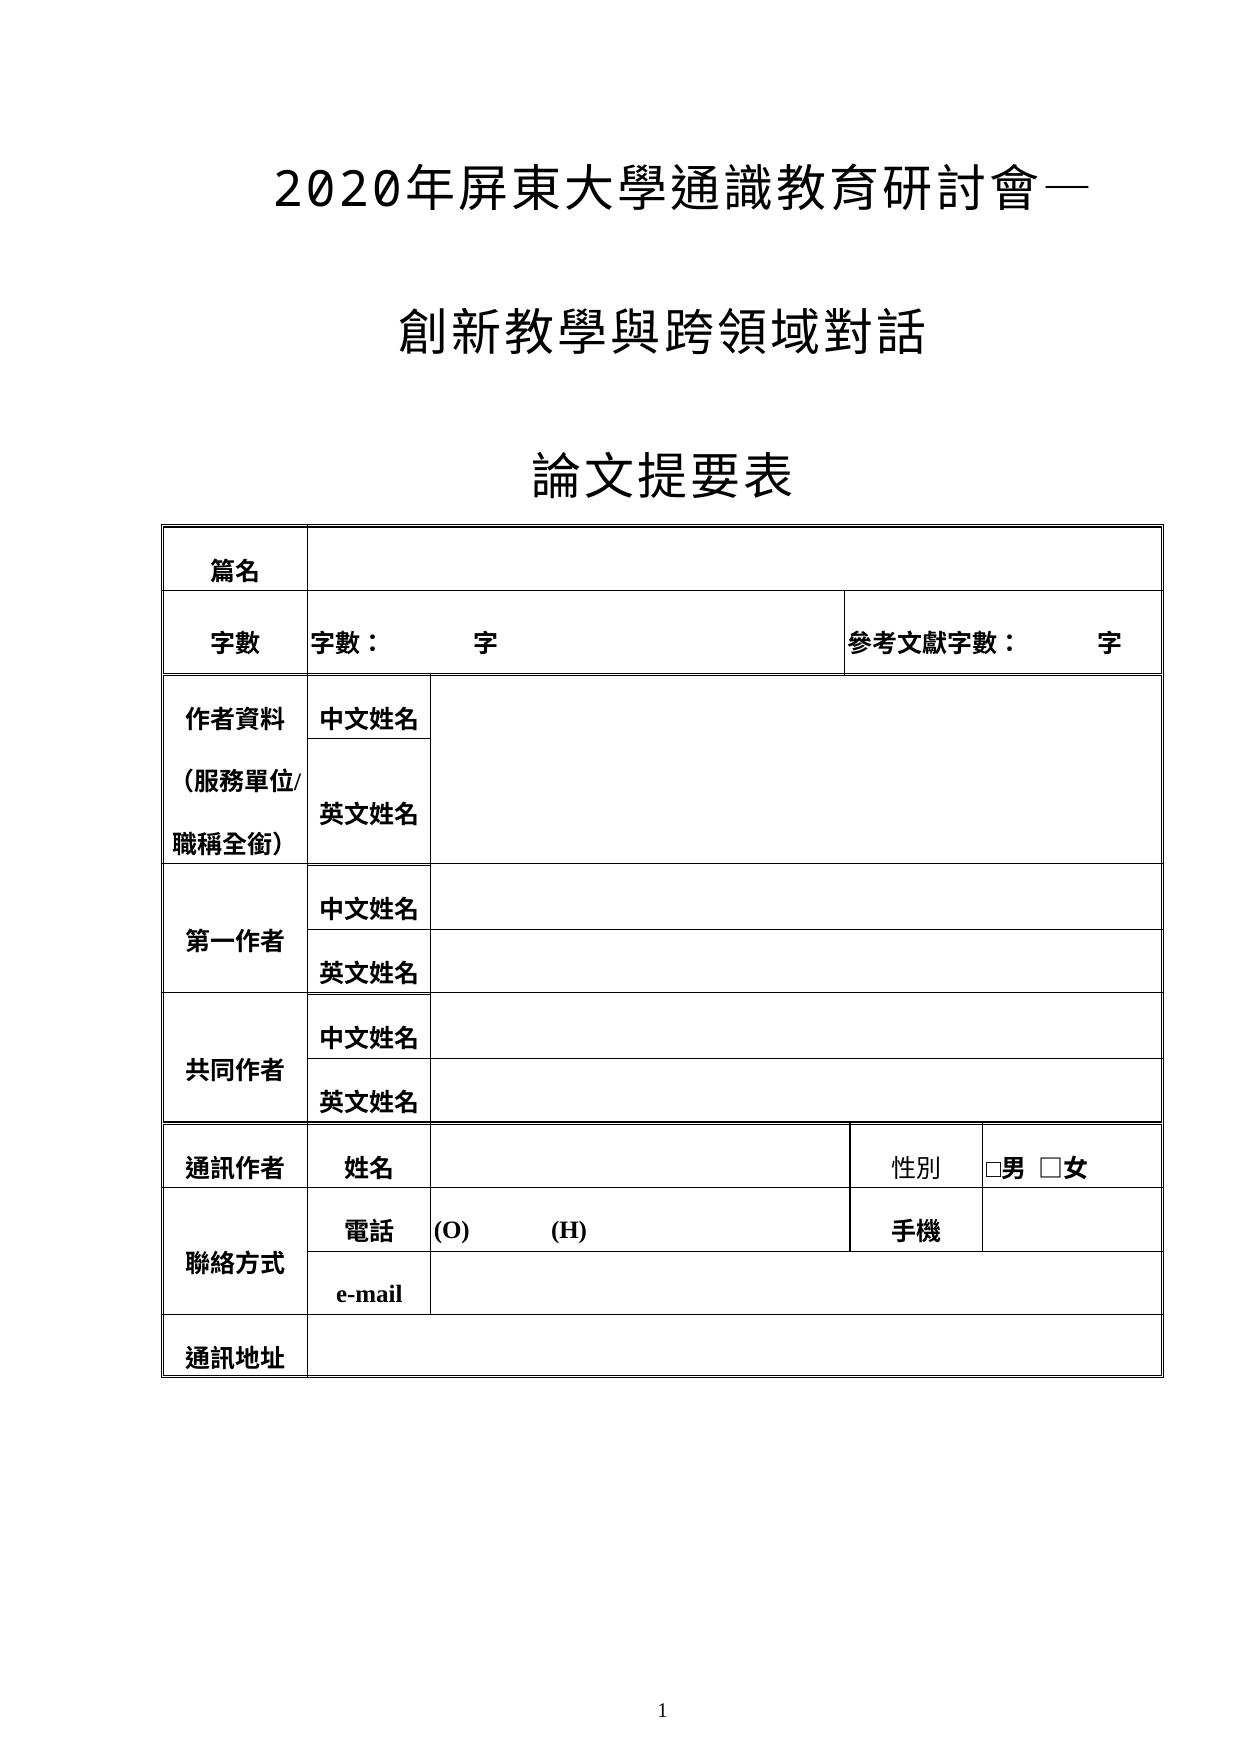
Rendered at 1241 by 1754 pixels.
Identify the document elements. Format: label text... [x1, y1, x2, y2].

table_cell [308, 1315, 1161, 1374]
table_cell 第一作者 [164, 864, 307, 992]
table_cell 手機 [851, 1188, 982, 1251]
table_cell 聯絡方式 [164, 1188, 307, 1314]
table_cell 中文姓名 [308, 995, 430, 1058]
table_header [308, 528, 1161, 590]
table_cell e-mail [308, 1252, 430, 1314]
table_cell 字數 [164, 591, 307, 672]
table_cell [431, 676, 1161, 863]
text 論文提要表 [187, 399, 1137, 524]
table_cell 通訊作者 [164, 1125, 307, 1187]
table_cell 性別 [851, 1125, 982, 1187]
table_cell 英文姓名 [308, 930, 430, 992]
table_cell 中文姓名 [308, 676, 430, 738]
table_cell 字數： 字 [308, 591, 844, 672]
table_cell 參考文獻字數： 字 [845, 591, 1161, 672]
table_cell 共同作者 [164, 993, 307, 1121]
table_cell 電話 [308, 1188, 430, 1251]
table_cell [983, 1188, 1161, 1251]
table_cell 英文姓名 [308, 739, 430, 863]
table_cell [431, 993, 1161, 1058]
table_header 篇名 [164, 528, 307, 590]
table_cell 英文姓名 [308, 1059, 430, 1121]
table_cell 中文姓名 [308, 866, 430, 929]
table_cell [431, 864, 1161, 929]
text 創新教學與跨領域對話 [187, 256, 1137, 381]
table_cell [431, 1252, 1161, 1314]
table_cell 姓名 [308, 1125, 430, 1187]
table_cell 作者資料 （服務單位/職稱全銜） [164, 676, 307, 863]
table_cell 通訊地址 [164, 1315, 307, 1374]
table_cell [431, 930, 1161, 992]
table_cell [431, 1059, 1161, 1121]
table_cell [431, 1125, 849, 1187]
text 2020年屏東大學通識教育研討會— [187, 112, 1177, 237]
table_cell □男 □女 [983, 1125, 1161, 1187]
table_cell (O) (H) [431, 1188, 849, 1251]
